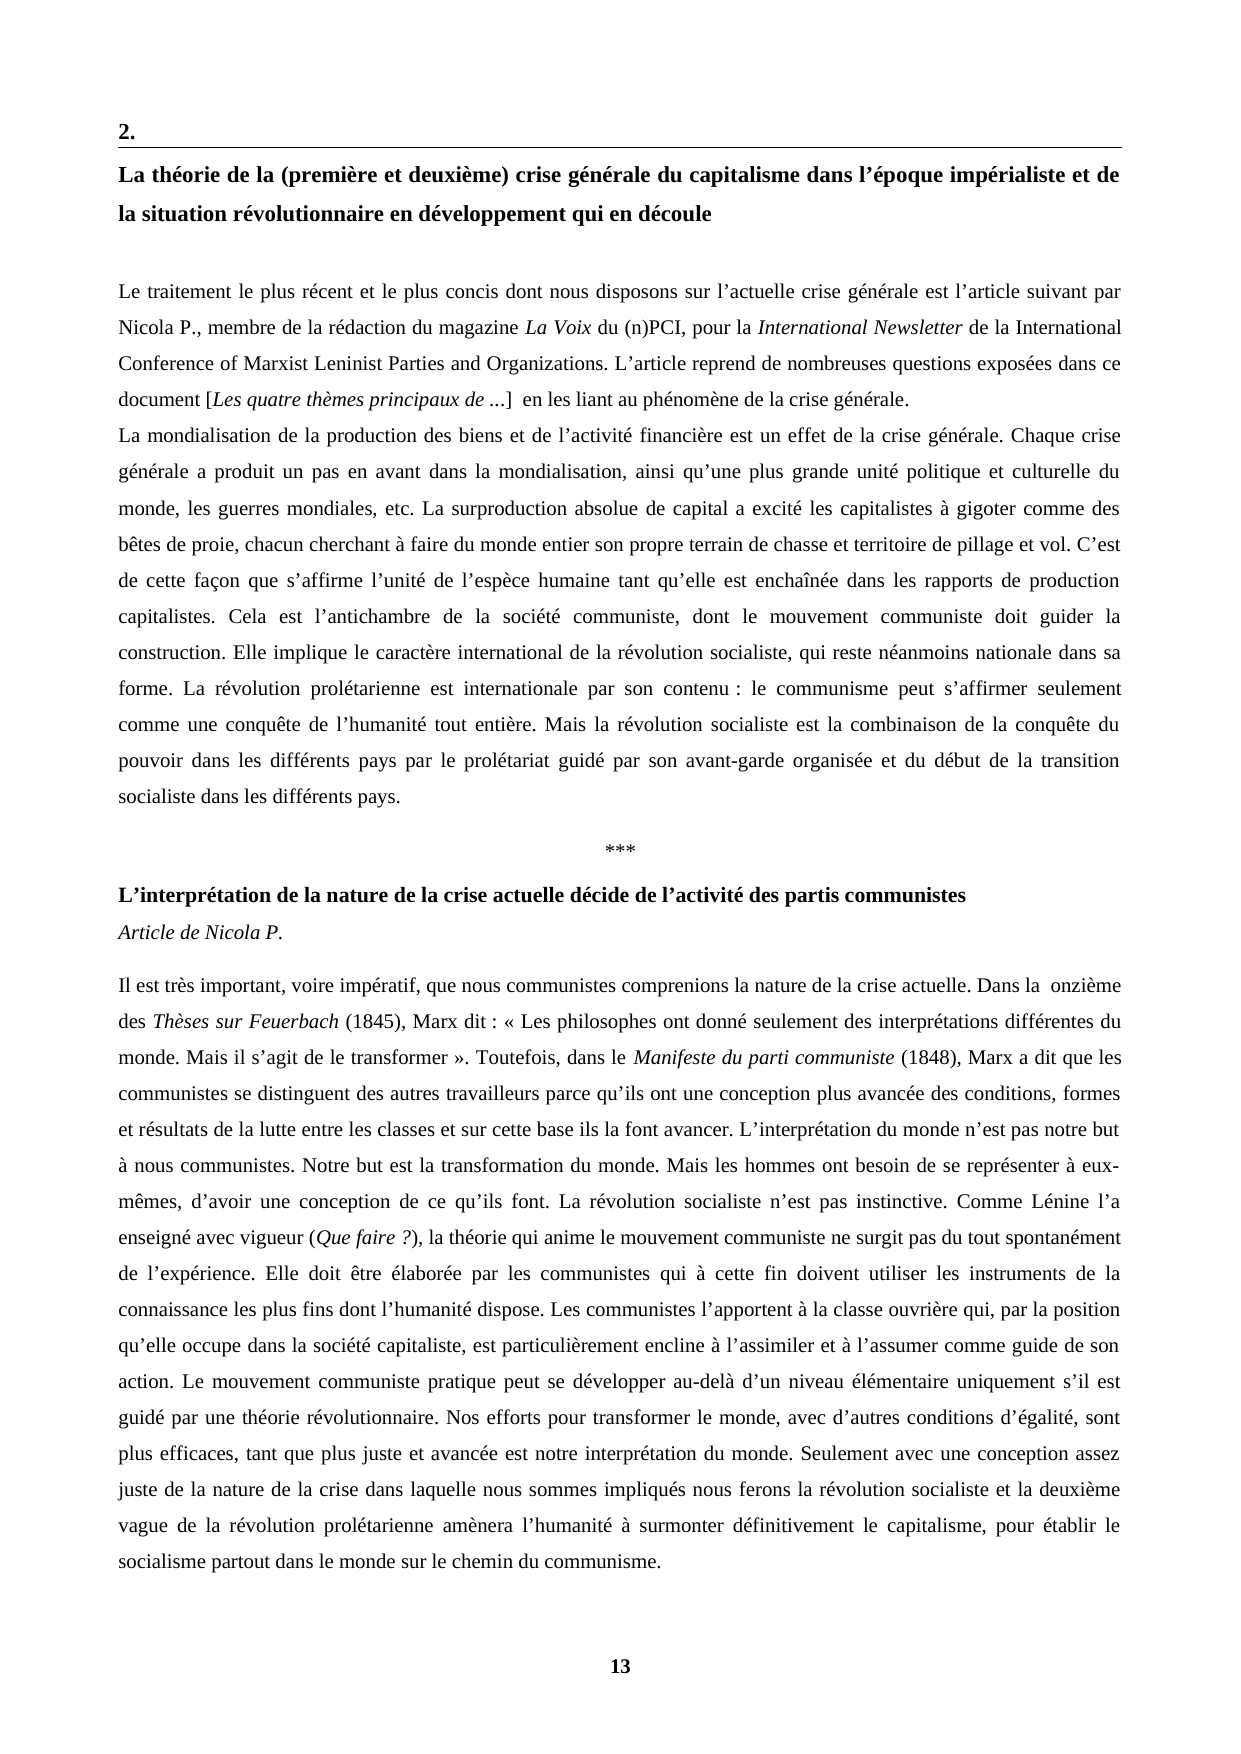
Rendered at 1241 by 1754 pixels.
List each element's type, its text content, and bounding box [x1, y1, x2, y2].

text Le traitement le plus récent et le plus concis dont nous disposons sur l’actuelle crise générale est l’article suivant par Nicola P., membre de la rédaction du magazine La Voix du (n)PCI, pour la International Newsletter de la International Conference of Marxist Leninist Parties and Organizations. L’article reprend de nombreuses questions exposées dans ce document [Les quatre thèmes principaux de ...] en les liant au phénomène de la crise générale. [118, 279, 1122, 411]
text Il est très important, voire impératif, que nous communistes comprenions la nature de la crise actuelle. Dans la onzième des Thèses sur Feuerbach (1845), Marx dit : « Les philosophes ont donné seulement des interprétations différentes du monde. Mais il s’agit de le transformer ». Toutefois, dans le Manifeste du parti communiste (1848), Marx a dit que les communistes se distinguent des autres travailleurs parce qu’ils ont une conception plus avancée des conditions, formes et résultats de la lutte entre les classes et sur cette base ils la font avancer. L’interprétation du monde n’est pas notre but à nous communistes. Notre but est la transformation du monde. Mais les hommes ont besoin de se représenter à eux-mêmes, d’avoir une conception de ce qu’ils font. La révolution socialiste n’est pas instinctive. Comme Lénine l’a enseigné avec vigueur (Que faire ?), la théorie qui anime le mouvement communiste ne surgit pas du tout spontanément de l’expérience. Elle doit être élaborée par les communistes qui à cette fin doivent utiliser les instruments de la connaissance les plus fins dont l’humanité dispose. Les communistes l’apportent à la classe ouvrière qui, par la position qu’elle occupe dans la société capitaliste, est particulièrement encline à l’assimiler et à l’assumer comme guide de son action. Le mouvement communiste pratique peut se développer au-delà d’un niveau élémentaire uniquement s’il est guidé par une théorie révolutionnaire. Nos efforts pour transformer le monde, avec d’autres conditions d’égalité, sont plus efficaces, tant que plus juste et avancée est notre interprétation du monde. Seulement avec une conception assez juste de la nature de la crise dans laquelle nous sommes impliqués nous ferons la révolution socialiste et la deuxième vague de la révolution prolétarienne amènera l’humanité à surmonter définitivement le capitalisme, pour établir le socialisme partout dans le monde sur le chemin du communisme. [118, 973, 1122, 1573]
text L’interprétation de la nature de la crise actuelle décide de l’activité des partis communistes [118, 882, 1122, 907]
text Article de Nicola P. [118, 920, 1122, 944]
text 2. [118, 118, 1122, 147]
text *** [118, 839, 1122, 863]
text La théorie de la (première et deuxième) crise générale du capitalisme dans l’époque impérialiste et de la situation révolutionnaire en développement qui en découle [118, 161, 1122, 227]
text La mondialisation de la production des biens et de l’activité financière est un effet de la crise générale. Chaque crise générale a produit un pas en avant dans la mondialisation, ainsi qu’une plus grande unité politique et culturelle du monde, les guerres mondiales, etc. La surproduction absolue de capital a excité les capitalistes à gigoter comme des bêtes de proie, chacun cherchant à faire du monde entier son propre terrain de chasse et territoire de pillage et vol. C’est de cette façon que s’affirme l’unité de l’espèce humaine tant qu’elle est enchaînée dans les rapports de production capitalistes. Cela est l’antichambre de la société communiste, dont le mouvement communiste doit guider la construction. Elle implique le caractère international de la révolution socialiste, qui reste néanmoins nationale dans sa forme. La révolution prolétarienne est internationale par son contenu : le communisme peut s’affirmer seulement comme une conquête de l’humanité tout entière. Mais la révolution socialiste est la combinaison de la conquête du pouvoir dans les différents pays par le prolétariat guidé par son avant-garde organisée et du début de la transition socialiste dans les différents pays. [118, 423, 1122, 808]
